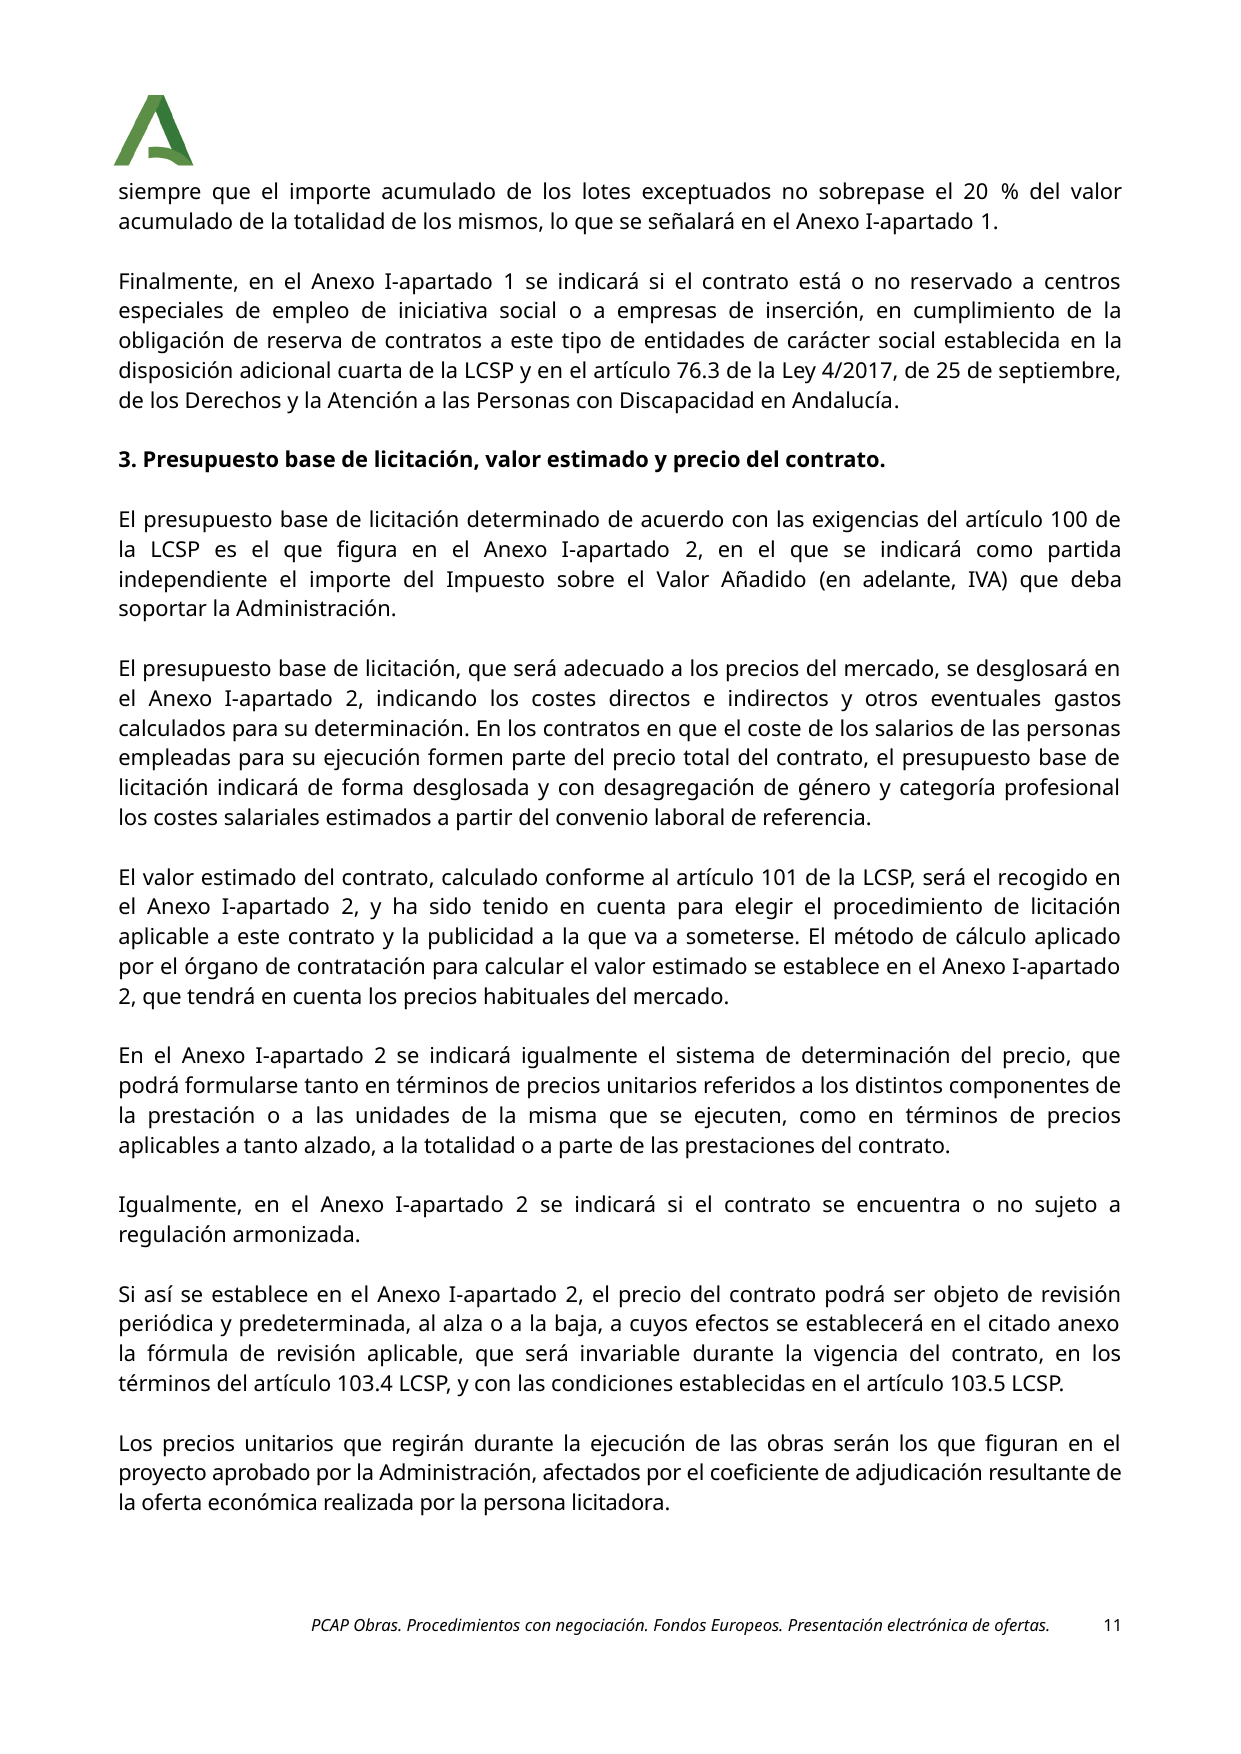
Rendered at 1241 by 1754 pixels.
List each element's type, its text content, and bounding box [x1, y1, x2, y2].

text En el Anexo I-apartado 2 se indicará igualmente el sistema de determinación del precio, que podrá formularse tanto en términos de precios unitarios referidos a los distintos componentes de la prestación o a las unidades de la misma que se ejecuten, como en términos de precios aplicables a tanto alzado, a la totalidad o a parte de las prestaciones del contrato. [118, 1040, 1122, 1159]
text El valor estimado del contrato, calculado conforme al artículo 101 de la LCSP, será el recogido en el Anexo I-apartado 2, y ha sido tenido en cuenta para elegir el procedimiento de licitación aplicable a este contrato y la publicidad a la que va a someterse. El método de cálculo aplicado por el órgano de contratación para calcular el valor estimado se establece en el Anexo I-apartado 2, que tendrá en cuenta los precios habituales del mercado. [118, 862, 1122, 1011]
text Finalmente, en el Anexo I-apartado 1 se indicará si el contrato está o no reservado a centros especiales de empleo de iniciativa social o a empresas de inserción, en cumplimiento de la obligación de reserva de contratos a este tipo de entidades de carácter social establecida en la disposición adicional cuarta de la LCSP y en el artículo 76.3 de la Ley 4/2017, de 25 de septiembre, de los Derechos y la Atención a las Personas con Discapacidad en Andalucía. [118, 266, 1122, 415]
text El presupuesto base de licitación, que será adecuado a los precios del mercado, se desglosará en el Anexo I-apartado 2, indicando los costes directos e indirectos y otros eventuales gastos calculados para su determinación. En los contratos en que el coste de los salarios de las personas empleadas para su ejecución formen parte del precio total del contrato, el presupuesto base de licitación indicará de forma desglosada y con desagregación de género y categoría profesional los costes salariales estimados a partir del convenio laboral de referencia. [118, 653, 1122, 832]
text siempre que el importe acumulado de los lotes exceptuados no sobrepase el 20 % del valor acumulado de la totalidad de los mismos, lo que se señalará en el Anexo I-apartado 1. [118, 176, 1122, 236]
text El presupuesto base de licitación determinado de acuerdo con las exigencias del artículo 100 de la LCSP es el que figura en el Anexo I-apartado 2, en el que se indicará como partida independiente el importe del Impuesto sobre el Valor Añadido (en adelante, IVA) que deba soportar la Administración. [118, 504, 1122, 623]
picture [109, 90, 198, 170]
subtitle 3. Presupuesto base de licitación, valor estimado y precio del contrato. [118, 444, 1122, 474]
text Si así se establece en el Anexo I-apartado 2, el precio del contrato podrá ser objeto de revisión periódica y predeterminada, al alza o a la baja, a cuyos efectos se establecerá en el citado anexo la fórmula de revisión aplicable, que será invariable durante la vigencia del contrato, en los términos del artículo 103.4 LCSP, y con las condiciones establecidas en el artículo 103.5 LCSP. [118, 1279, 1122, 1398]
text Los precios unitarios que regirán durante la ejecución de las obras serán los que figuran en el proyecto aprobado por la Administración, afectados por el coeficiente de adjudicación resultante de la oferta económica realizada por la persona licitadora. [118, 1428, 1122, 1517]
text Igualmente, en el Anexo I-apartado 2 se indicará si el contrato se encuentra o no sujeto a regulación armonizada. [118, 1189, 1122, 1249]
